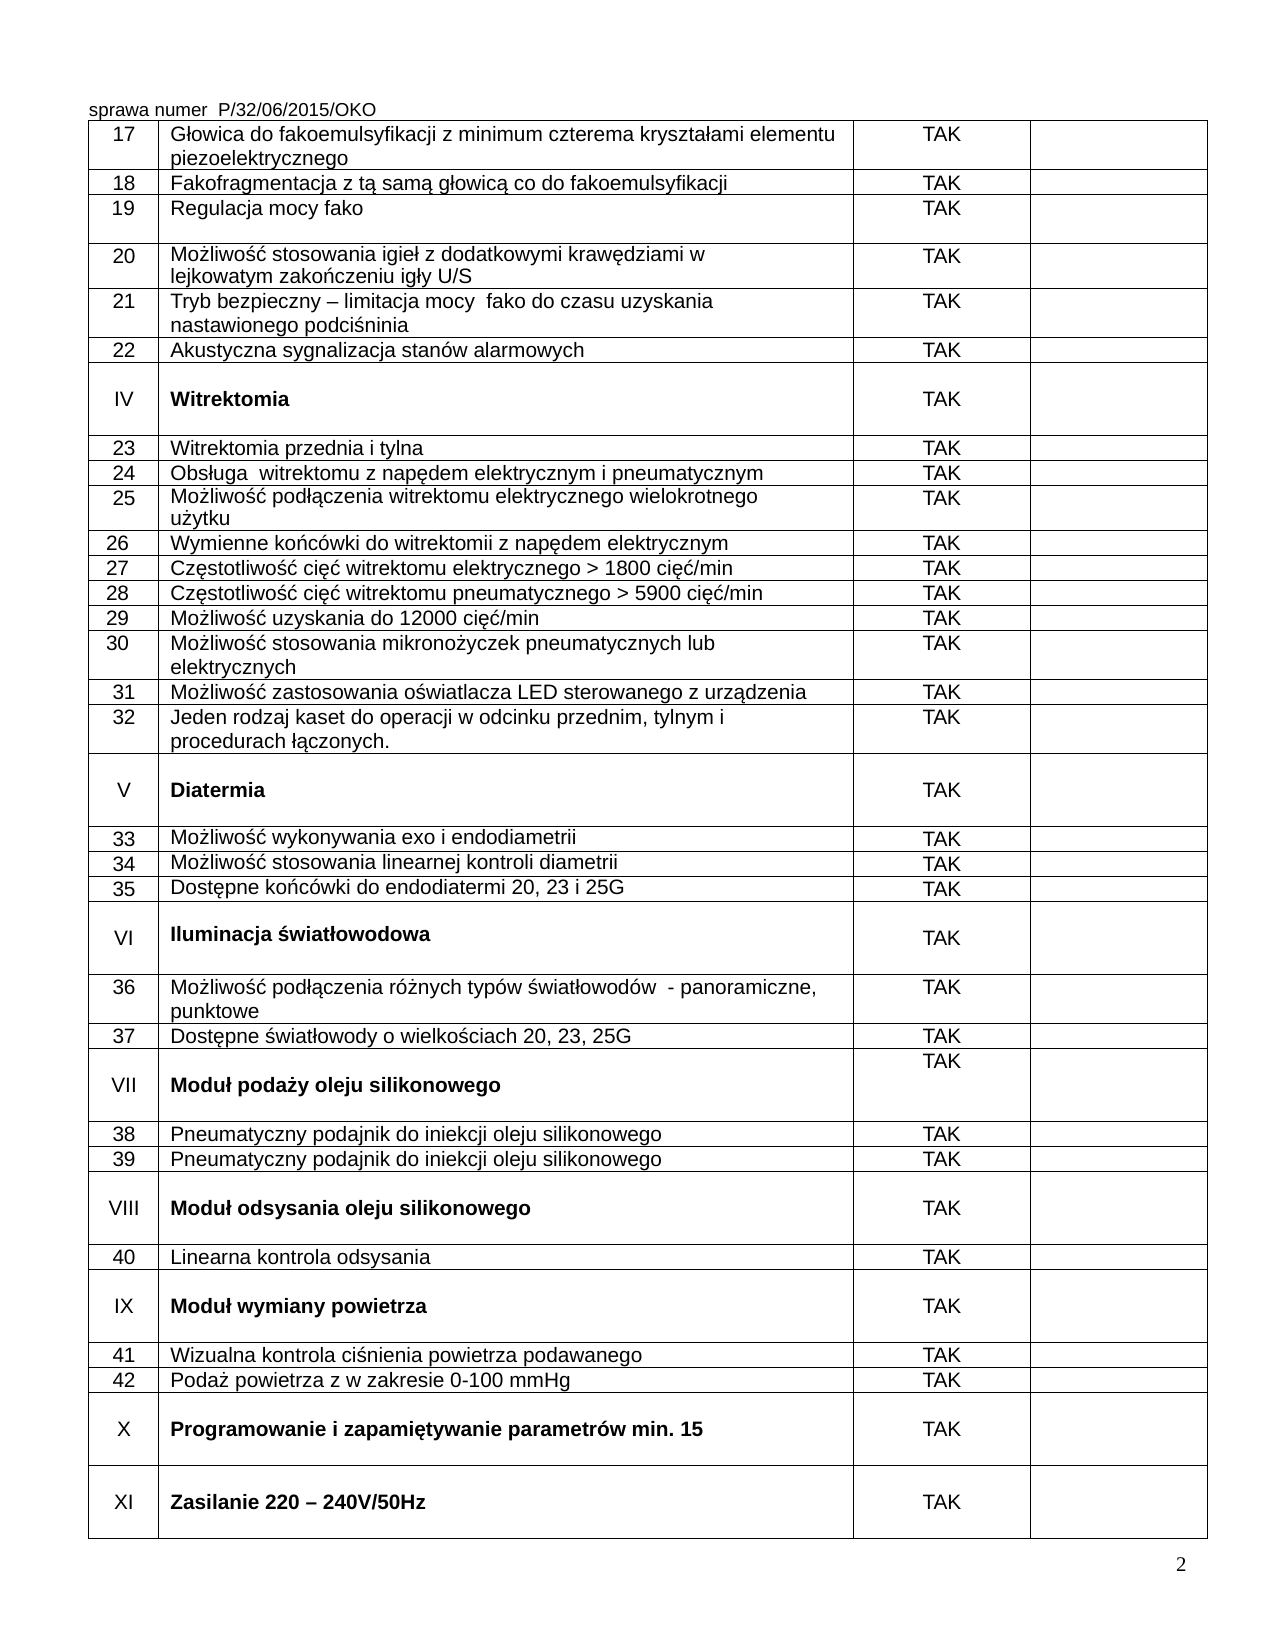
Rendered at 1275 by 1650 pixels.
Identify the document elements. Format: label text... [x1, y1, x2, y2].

table_cell 40 [148, 1245, 158, 1269]
table_cell 38 [89, 1122, 100, 1146]
table_cell 31 [89, 680, 100, 704]
table_cell TAK [854, 556, 864, 580]
table_cell 38 [148, 1122, 158, 1146]
table_cell TAK [854, 680, 864, 704]
table_cell TAK [854, 1049, 1030, 1121]
table_cell Możliwość wykonywania exo i endodiametrii [159, 827, 853, 851]
table_cell 28 [89, 581, 158, 605]
table_cell VII [89, 1049, 100, 1121]
table_cell Regulacja mocy fako [159, 195, 853, 243]
table_cell Zasilanie 220 – 240V/50Hz [159, 1466, 853, 1537]
table_cell TAK [854, 1122, 1030, 1146]
table_cell 41 [89, 1343, 100, 1367]
table_cell TAK [854, 975, 1030, 1023]
table_cell XI [89, 1466, 100, 1537]
table_cell TAK [854, 1368, 1030, 1392]
table_cell Pneumatyczny podajnik do iniekcji oleju silikonowego [159, 1147, 853, 1171]
table_cell 25 [89, 486, 158, 530]
table_cell TAK [854, 852, 1030, 876]
table_cell X [148, 1393, 158, 1464]
table_cell 24 [148, 461, 158, 485]
table_cell TAK [854, 1245, 1030, 1269]
table_cell [1031, 170, 1207, 194]
table_cell [1031, 1245, 1207, 1269]
table_cell 29 [89, 606, 158, 630]
table_cell TAK [854, 1024, 1030, 1048]
table_cell Możliwość stosowania igieł z dodatkowymi krawędziami w lejkowatym zakończeniu igły U/S [807, 244, 853, 288]
table_cell Diatermia [159, 754, 853, 826]
table_cell 35 [89, 877, 100, 901]
table_cell Tryb bezpieczny – limitacja mocy fako do czasu uzyskania nastawionego podciśninia [159, 289, 853, 337]
table_cell [1031, 1147, 1207, 1171]
table_cell [1031, 975, 1207, 1023]
table_cell 40 [89, 1245, 100, 1269]
table_cell Możliwość stosowania linearnej kontroli diametrii [159, 852, 853, 876]
table_cell IX [89, 1270, 100, 1342]
table_cell [1031, 338, 1207, 362]
table_cell 33 [148, 827, 158, 851]
table_cell TAK [854, 363, 1030, 435]
table_cell 39 [89, 1147, 100, 1171]
table_cell 34 [148, 852, 158, 876]
table_cell TAK [854, 877, 1030, 901]
table_cell TAK [854, 902, 1030, 974]
table_cell 18 [148, 170, 158, 194]
table_cell TAK [1019, 680, 1030, 704]
table_cell 30 [89, 631, 158, 679]
table_cell TAK [854, 631, 1030, 679]
table_cell VIII [148, 1172, 158, 1244]
table_cell TAK [854, 1343, 1030, 1367]
table_cell TAK [854, 581, 864, 605]
table_cell TAK [1019, 581, 1030, 605]
table_cell 17 [89, 121, 158, 169]
table_cell TAK [854, 1270, 1030, 1342]
table_cell IX [148, 1270, 158, 1342]
table_cell TAK [1019, 436, 1030, 460]
table_cell [1031, 244, 1207, 288]
table_cell Wizualna kontrola ciśnienia powietrza podawanego [159, 1343, 853, 1367]
table_cell XI [148, 1466, 158, 1537]
table_cell TAK [854, 170, 864, 194]
table_cell TAK [854, 1466, 1030, 1537]
table_cell [1031, 631, 1207, 679]
table_cell TAK [854, 486, 1030, 530]
table_cell Możliwość uzyskania do 12000 cięć/min [159, 606, 853, 630]
table_cell [1031, 754, 1207, 826]
table_cell 34 [89, 852, 100, 876]
table_cell 42 [148, 1368, 158, 1392]
table_cell 23 [148, 436, 158, 460]
table_cell X [89, 1393, 100, 1464]
table_cell [1031, 1122, 1207, 1146]
table_cell 20 [89, 244, 158, 288]
table_cell [1031, 363, 1207, 435]
table_cell Możliwość podłączenia różnych typów światłowodów - panoramiczne, punktowe [159, 975, 853, 1023]
table_cell TAK [854, 244, 1030, 288]
table_cell [1031, 877, 1207, 901]
table_cell TAK [1019, 338, 1030, 362]
table_cell Dostępne światłowody o wielkościach 20, 23, 25G [159, 1024, 853, 1048]
table_cell 37 [148, 1024, 158, 1048]
table_cell 21 [89, 289, 158, 337]
table_cell TAK [854, 195, 1030, 243]
table_cell TAK [1019, 531, 1030, 555]
table_cell VII [148, 1049, 158, 1121]
table_cell [1031, 1343, 1207, 1367]
table_cell 41 [148, 1343, 158, 1367]
table_cell 37 [89, 1024, 100, 1048]
table_cell [1031, 461, 1207, 485]
table_cell TAK [854, 289, 1030, 337]
table_cell TAK [854, 436, 864, 460]
table_cell TAK [1019, 461, 1030, 485]
table_cell TAK [854, 1147, 1030, 1171]
table_cell [1031, 486, 1207, 530]
table_cell [1031, 1172, 1207, 1244]
table_cell TAK [854, 1393, 1030, 1464]
table_cell Programowanie i zapamiętywanie parametrów min. 15 [159, 1393, 853, 1464]
table_cell Pneumatyczny podajnik do iniekcji oleju silikonowego [159, 1122, 853, 1146]
table_cell [1031, 902, 1207, 974]
table_cell IV [89, 363, 100, 435]
table_cell Podaż powietrza z w zakresie 0-100 mmHg [159, 1368, 853, 1392]
table_cell [1031, 1466, 1207, 1537]
table_cell 24 [89, 461, 100, 485]
table_cell TAK [854, 606, 1030, 630]
table_cell VI [89, 902, 100, 974]
table_cell TAK [854, 338, 864, 362]
table_cell 26 [89, 531, 158, 555]
table_cell Witrektomia [159, 363, 853, 435]
table_cell TAK [854, 531, 864, 555]
table_cell 19 [89, 195, 158, 243]
table_cell [1031, 1024, 1207, 1048]
table_cell TAK [854, 827, 1030, 851]
table_cell TAK [1019, 556, 1030, 580]
table_cell [1031, 852, 1207, 876]
table_cell Moduł wymiany powietrza [159, 1270, 853, 1342]
table_cell Możliwość podłączenia witrektomu elektrycznego wielokrotnego użytku [784, 486, 853, 530]
table_cell 36 [89, 975, 158, 1023]
table_cell [1031, 606, 1207, 630]
table_cell Iluminacja światłowodowa [159, 902, 853, 974]
table_cell 31 [148, 680, 158, 704]
table_cell TAK [854, 121, 1030, 169]
table_cell 22 [89, 338, 100, 362]
table_cell 27 [89, 556, 158, 580]
table_cell [1031, 289, 1207, 337]
table_cell [1031, 1049, 1207, 1121]
table_cell [1031, 827, 1207, 851]
table_cell [1031, 1393, 1207, 1464]
table_cell [1031, 1368, 1207, 1392]
table_cell [1031, 556, 1207, 580]
table_cell [1031, 531, 1207, 555]
table_cell Dostępne końcówki do endodiatermi 20, 23 i 25G [159, 877, 853, 901]
table_cell Linearna kontrola odsysania [159, 1245, 853, 1269]
table_cell TAK [1019, 170, 1030, 194]
table_cell TAK [854, 754, 1030, 826]
table_cell Moduł podaży oleju silikonowego [159, 1049, 853, 1121]
table_cell 18 [89, 170, 100, 194]
table_cell VIII [89, 1172, 100, 1244]
table_cell [1031, 705, 1207, 753]
table_cell 22 [148, 338, 158, 362]
table_cell 39 [148, 1147, 158, 1171]
table_cell [1031, 581, 1207, 605]
table_cell [1031, 1270, 1207, 1342]
table_cell Moduł odsysania oleju silikonowego [159, 1172, 853, 1244]
table_cell IV [148, 363, 158, 435]
table_cell 35 [148, 877, 158, 901]
table_cell 42 [89, 1368, 100, 1392]
table_cell 33 [89, 827, 100, 851]
table_cell [1031, 680, 1207, 704]
table_cell TAK [854, 1172, 1030, 1244]
table_cell [1031, 436, 1207, 460]
table_cell 23 [89, 436, 100, 460]
table_cell TAK [854, 461, 864, 485]
table_cell [1031, 195, 1207, 243]
table_cell V [89, 754, 158, 826]
table_cell VI [148, 902, 158, 974]
table_cell 32 [89, 705, 158, 753]
table_cell [1031, 121, 1207, 169]
table_cell TAK [854, 705, 1030, 753]
